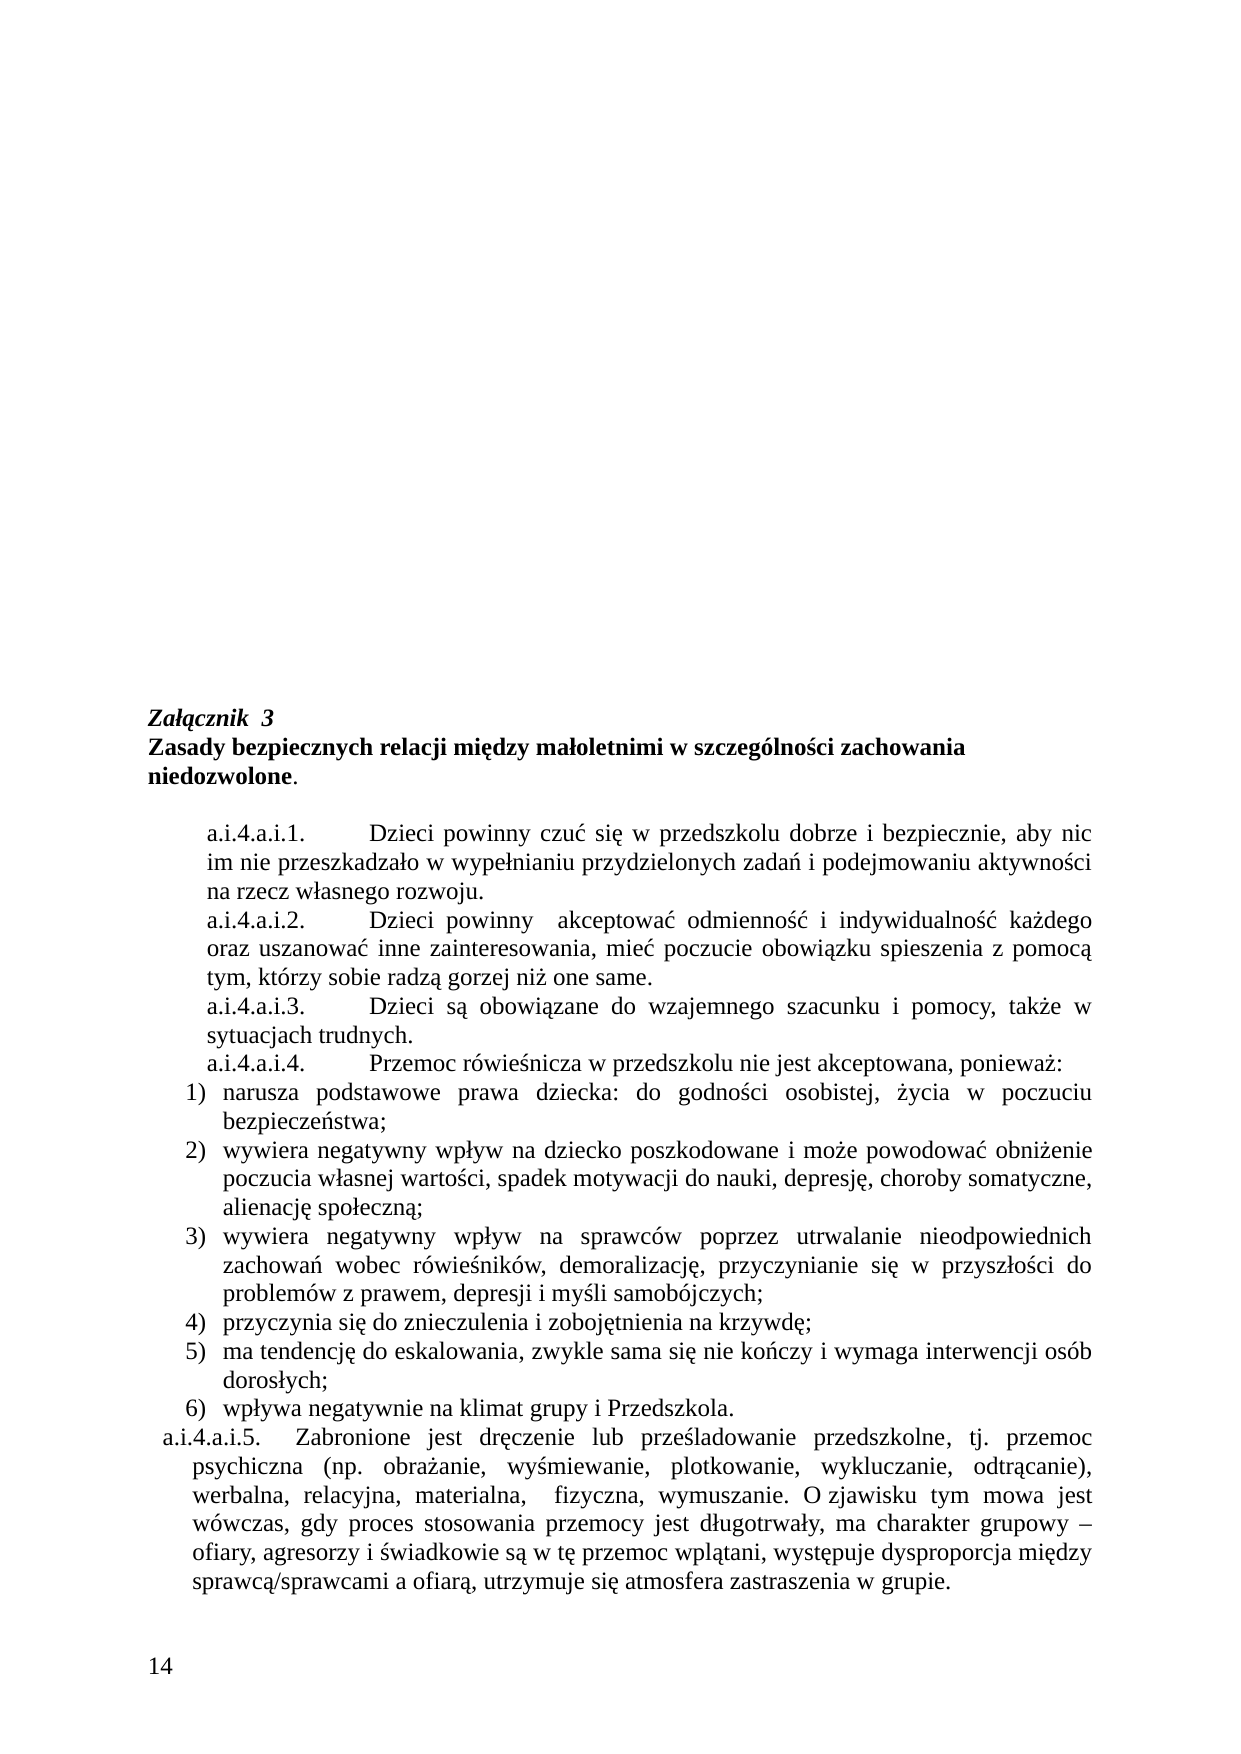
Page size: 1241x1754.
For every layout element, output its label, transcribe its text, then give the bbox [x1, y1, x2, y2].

list Dzieci powinny czuć się w przedszkolu dobrze i bezpiecznie, aby nic im nie przeszkadzało w wypełnianiu przydzielonych zadań i podejmowaniu aktywności na rzecz własnego rozwoju. [207, 818, 1093, 905]
subtitle wywiera negatywny wpływ na dziecko poszkodowane i może powodować obniżenie poczucia własnej wartości, spadek motywacji do nauki, depresję, choroby somatyczne, alienację społeczną; [185, 1135, 1093, 1221]
list Dzieci są obowiązane do wzajemnego szacunku i pomocy, także w sytuacjach trudnych. [207, 991, 1093, 1048]
subtitle Zabronione jest dręczenie lub prześladowanie przedszkolne, tj. przemoc psychiczna (np. obrażanie, wyśmiewanie, plotkowanie, wykluczanie, odtrącanie), werbalna, relacyjna, materialna, fizyczna, wymuszanie. O zjawisku tym mowa jest wówczas, gdy proces stosowania przemocy jest długotrwały, ma charakter grupowy – ofiary, agresorzy i świadkowie są w tę przemoc wplątani, występuje dysproporcja między sprawcą/sprawcami a ofiarą, utrzymuje się atmosfera zastraszenia w grupie. [162, 1422, 1093, 1595]
list Przemoc rówieśnicza w przedszkolu nie jest akceptowana, ponieważ: [207, 1048, 1093, 1077]
subtitle wpływa negatywnie na klimat grupy i Przedszkola. [185, 1393, 1093, 1422]
subtitle narusza podstawowe prawa dziecka: do godności osobistej, życia w poczuciu bezpieczeństwa; [185, 1077, 1093, 1135]
subtitle ma tendencję do eskalowania, zwykle sama się nie kończy i wymaga interwencji osób dorosłych; [185, 1336, 1093, 1393]
text Zasady bezpiecznych relacji między małoletnimi w szczególności zachowania niedozwolone. [148, 732, 1093, 790]
text Załącznik 3 [148, 703, 1093, 732]
list Dzieci powinny akceptować odmienność i indywidualność każdego oraz uszanować inne zainteresowania, mieć poczucie obowiązku spieszenia z pomocą tym, którzy sobie radzą gorzej niż one same. [207, 905, 1093, 991]
subtitle przyczynia się do znieczulenia i zobojętnienia na krzywdę; [185, 1307, 1093, 1336]
subtitle wywiera negatywny wpływ na sprawców poprzez utrwalanie nieodpowiednich zachowań wobec rówieśników, demoralizację, przyczynianie się w przyszłości do problemów z prawem, depresji i myśli samobójczych; [185, 1221, 1093, 1307]
